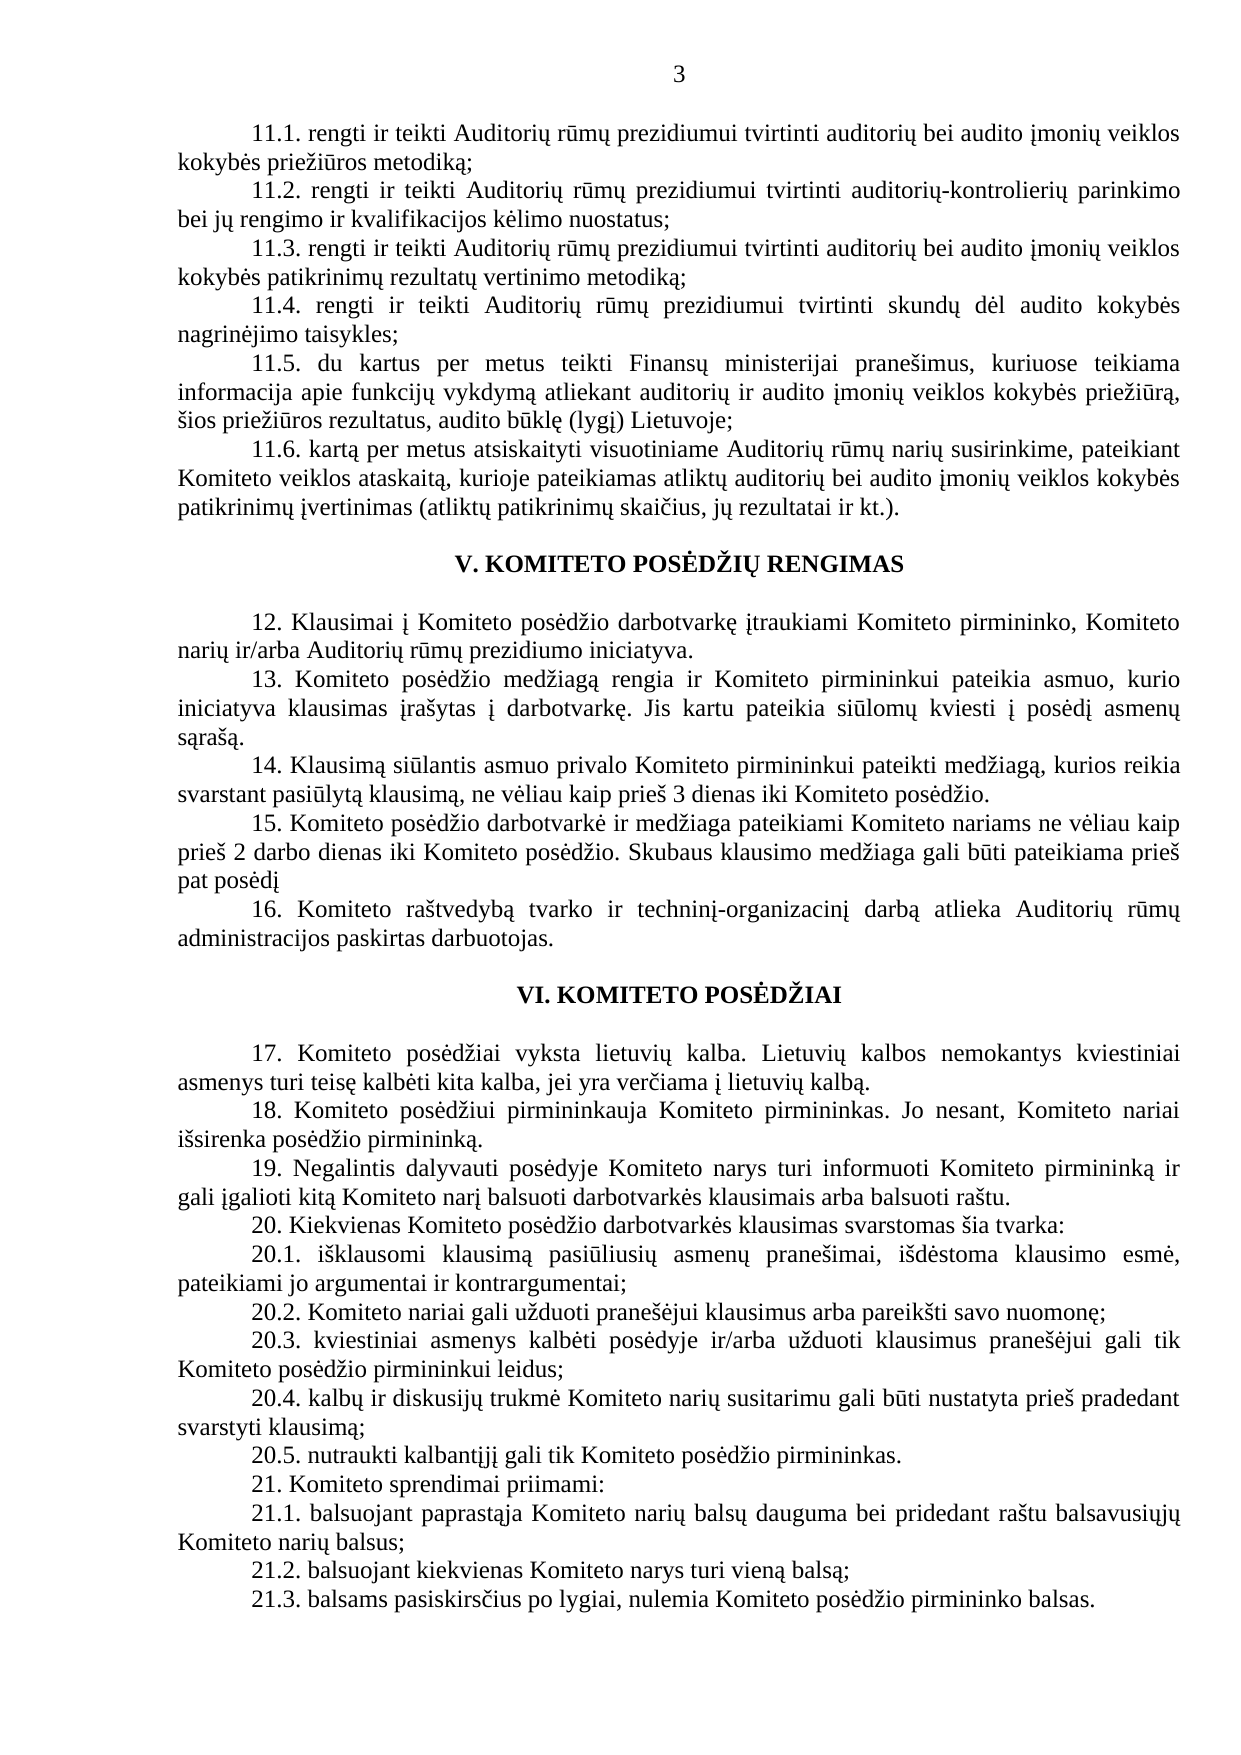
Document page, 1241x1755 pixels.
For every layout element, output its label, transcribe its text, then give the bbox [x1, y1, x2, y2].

text V. KOMITETO POSĖDŽIŲ RENGIMAS [177, 549, 1181, 578]
text 17. Komiteto posėdžiai vyksta lietuvių kalba. Lietuvių kalbos nemokantys kviestiniai asmenys turi teisę kalbėti kita kalba, jei yra verčiama į lietuvių kalbą. [177, 1038, 1181, 1096]
text 19. Negalintis dalyvauti posėdyje Komiteto narys turi informuoti Komiteto pirmininką ir gali įgalioti kitą Komiteto narį balsuoti darbotvarkės klausimais arba balsuoti raštu. [177, 1153, 1181, 1211]
text 15. Komiteto posėdžio darbotvarkė ir medžiaga pateikiami Komiteto nariams ne vėliau kaip prieš 2 darbo dienas iki Komiteto posėdžio. Skubaus klausimo medžiaga gali būti pateikiama prieš pat posėdį [177, 808, 1181, 894]
text 16. Komiteto raštvedybą tvarko ir techninį-organizacinį darbą atlieka Auditorių rūmų administracijos paskirtas darbuotojas. [177, 894, 1181, 952]
text 20.4. kalbų ir diskusijų trukmė Komiteto narių susitarimu gali būti nustatyta prieš pradedant svarstyti klausimą; [177, 1383, 1181, 1441]
text 20.3. kviestiniai asmenys kalbėti posėdyje ir/arba užduoti klausimus pranešėjui gali tik Komiteto posėdžio pirmininkui leidus; [177, 1326, 1181, 1383]
text 11.5. du kartus per metus teikti Finansų ministerijai pranešimus, kuriuose teikiama informacija apie funkcijų vykdymą atliekant auditorių ir audito įmonių veiklos kokybės priežiūrą, šios priežiūros rezultatus, audito būklę (lygį) Lietuvoje; [177, 348, 1181, 434]
text 11.3. rengti ir teikti Auditorių rūmų prezidiumui tvirtinti auditorių bei audito įmonių veiklos kokybės patikrinimų rezultatų vertinimo metodiką; [177, 233, 1181, 291]
text 21.3. balsams pasiskirsčius po lygiai, nulemia Komiteto posėdžio pirmininko balsas. [177, 1584, 1181, 1613]
text 14. Klausimą siūlantis asmuo privalo Komiteto pirmininkui pateikti medžiagą, kurios reikia svarstant pasiūlytą klausimą, ne vėliau kaip prieš 3 dienas iki Komiteto posėdžio. [177, 751, 1181, 808]
text 21.2. balsuojant kiekvienas Komiteto narys turi vieną balsą; [177, 1556, 1181, 1584]
text 18. Komiteto posėdžiui pirmininkauja Komiteto pirmininkas. Jo nesant, Komiteto nariai išsirenka posėdžio pirmininką. [177, 1096, 1181, 1153]
text 20.1. išklausomi klausimą pasiūliusių asmenų pranešimai, išdėstoma klausimo esmė, pateikiami jo argumentai ir kontrargumentai; [177, 1239, 1181, 1297]
text 20. Kiekvienas Komiteto posėdžio darbotvarkės klausimas svarstomas šia tvarka: [177, 1211, 1181, 1239]
text 20.2. Komiteto nariai gali užduoti pranešėjui klausimus arba pareikšti savo nuomonę; [177, 1297, 1181, 1326]
text 13. Komiteto posėdžio medžiagą rengia ir Komiteto pirmininkui pateikia asmuo, kurio iniciatyva klausimas įrašytas į darbotvarkę. Jis kartu pateikia siūlomų kviesti į posėdį asmenų sąrašą. [177, 664, 1181, 751]
text 11.6. kartą per metus atsiskaityti visuotiniame Auditorių rūmų narių susirinkime, pateikiant Komiteto veiklos ataskaitą, kurioje pateikiamas atliktų auditorių bei audito įmonių veiklos kokybės patikrinimų įvertinimas (atliktų patikrinimų skaičius, jų rezultatai ir kt.). [177, 434, 1181, 521]
text 20.5. nutraukti kalbantįjį gali tik Komiteto posėdžio pirmininkas. [177, 1441, 1181, 1469]
text 21. Komiteto sprendimai priimami: [177, 1469, 1181, 1498]
text 11.4. rengti ir teikti Auditorių rūmų prezidiumui tvirtinti skundų dėl audito kokybės nagrinėjimo taisykles; [177, 291, 1181, 348]
text 11.2. rengti ir teikti Auditorių rūmų prezidiumui tvirtinti auditorių-kontrolierių parinkimo bei jų rengimo ir kvalifikacijos kėlimo nuostatus; [177, 176, 1181, 233]
text VI. KOMITETO POSĖDŽIAI [177, 981, 1181, 1009]
text 12. Klausimai į Komiteto posėdžio darbotvarkę įtraukiami Komiteto pirmininko, Komiteto narių ir/arba Auditorių rūmų prezidiumo iniciatyva. [177, 607, 1181, 664]
text 21.1. balsuojant paprastąja Komiteto narių balsų dauguma bei pridedant raštu balsavusiųjų Komiteto narių balsus; [177, 1498, 1181, 1556]
text 11.1. rengti ir teikti Auditorių rūmų prezidiumui tvirtinti auditorių bei audito įmonių veiklos kokybės priežiūros metodiką; [177, 118, 1181, 176]
